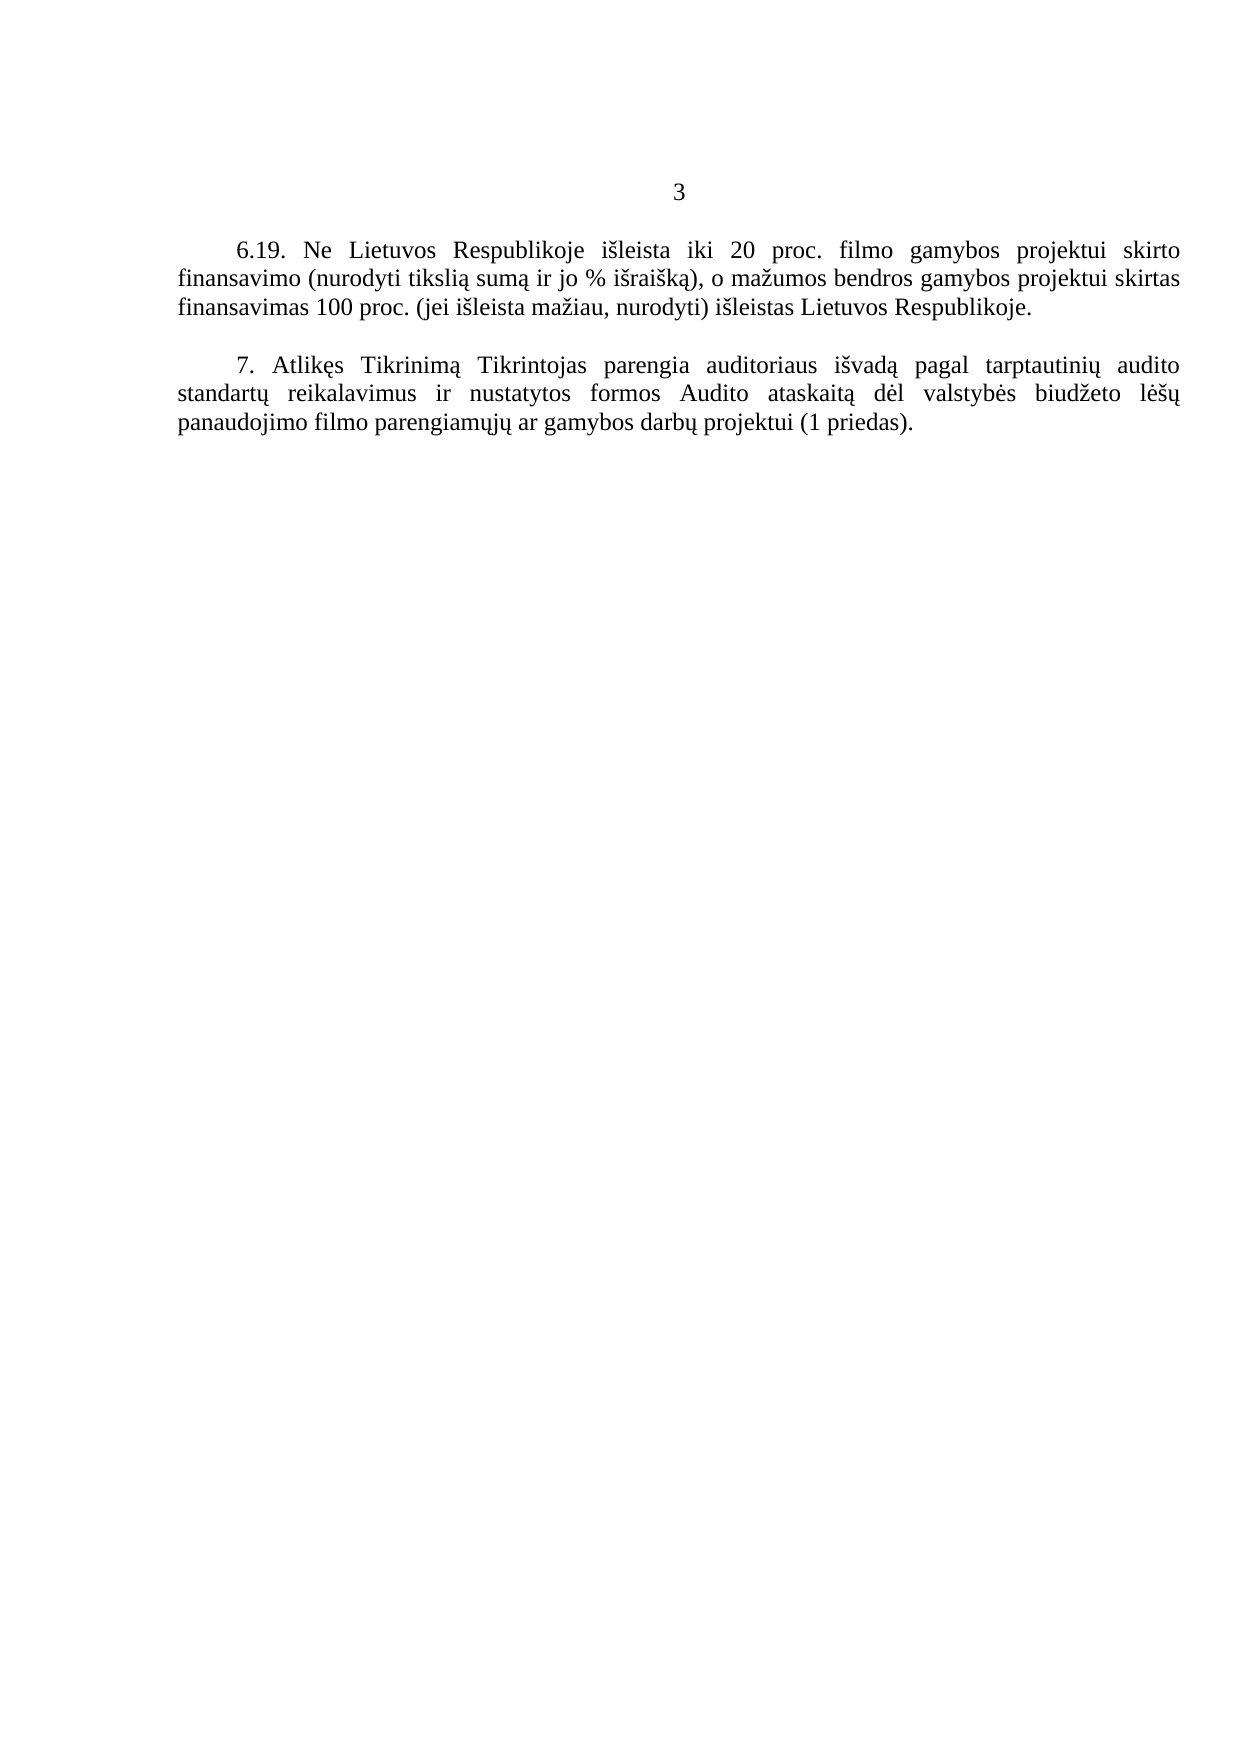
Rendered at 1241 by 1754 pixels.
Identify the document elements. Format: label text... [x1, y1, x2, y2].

text 6.19. Ne Lietuvos Respublikoje išleista iki 20 proc. filmo gamybos projektui skirto finansavimo (nurodyti tikslią sumą ir jo % išraišką), o mažumos bendros gamybos projektui skirtas finansavimas 100 proc. (jei išleista mažiau, nurodyti) išleistas Lietuvos Respublikoje. [177, 235, 1181, 321]
text 7. Atlikęs Tikrinimą Tikrintojas parengia auditoriaus išvadą pagal tarptautinių audito standartų reikalavimus ir nustatytos formos Audito ataskaitą dėl valstybės biudžeto lėšų panaudojimo filmo parengiamųjų ar gamybos darbų projektui (1 priedas). [177, 350, 1181, 436]
